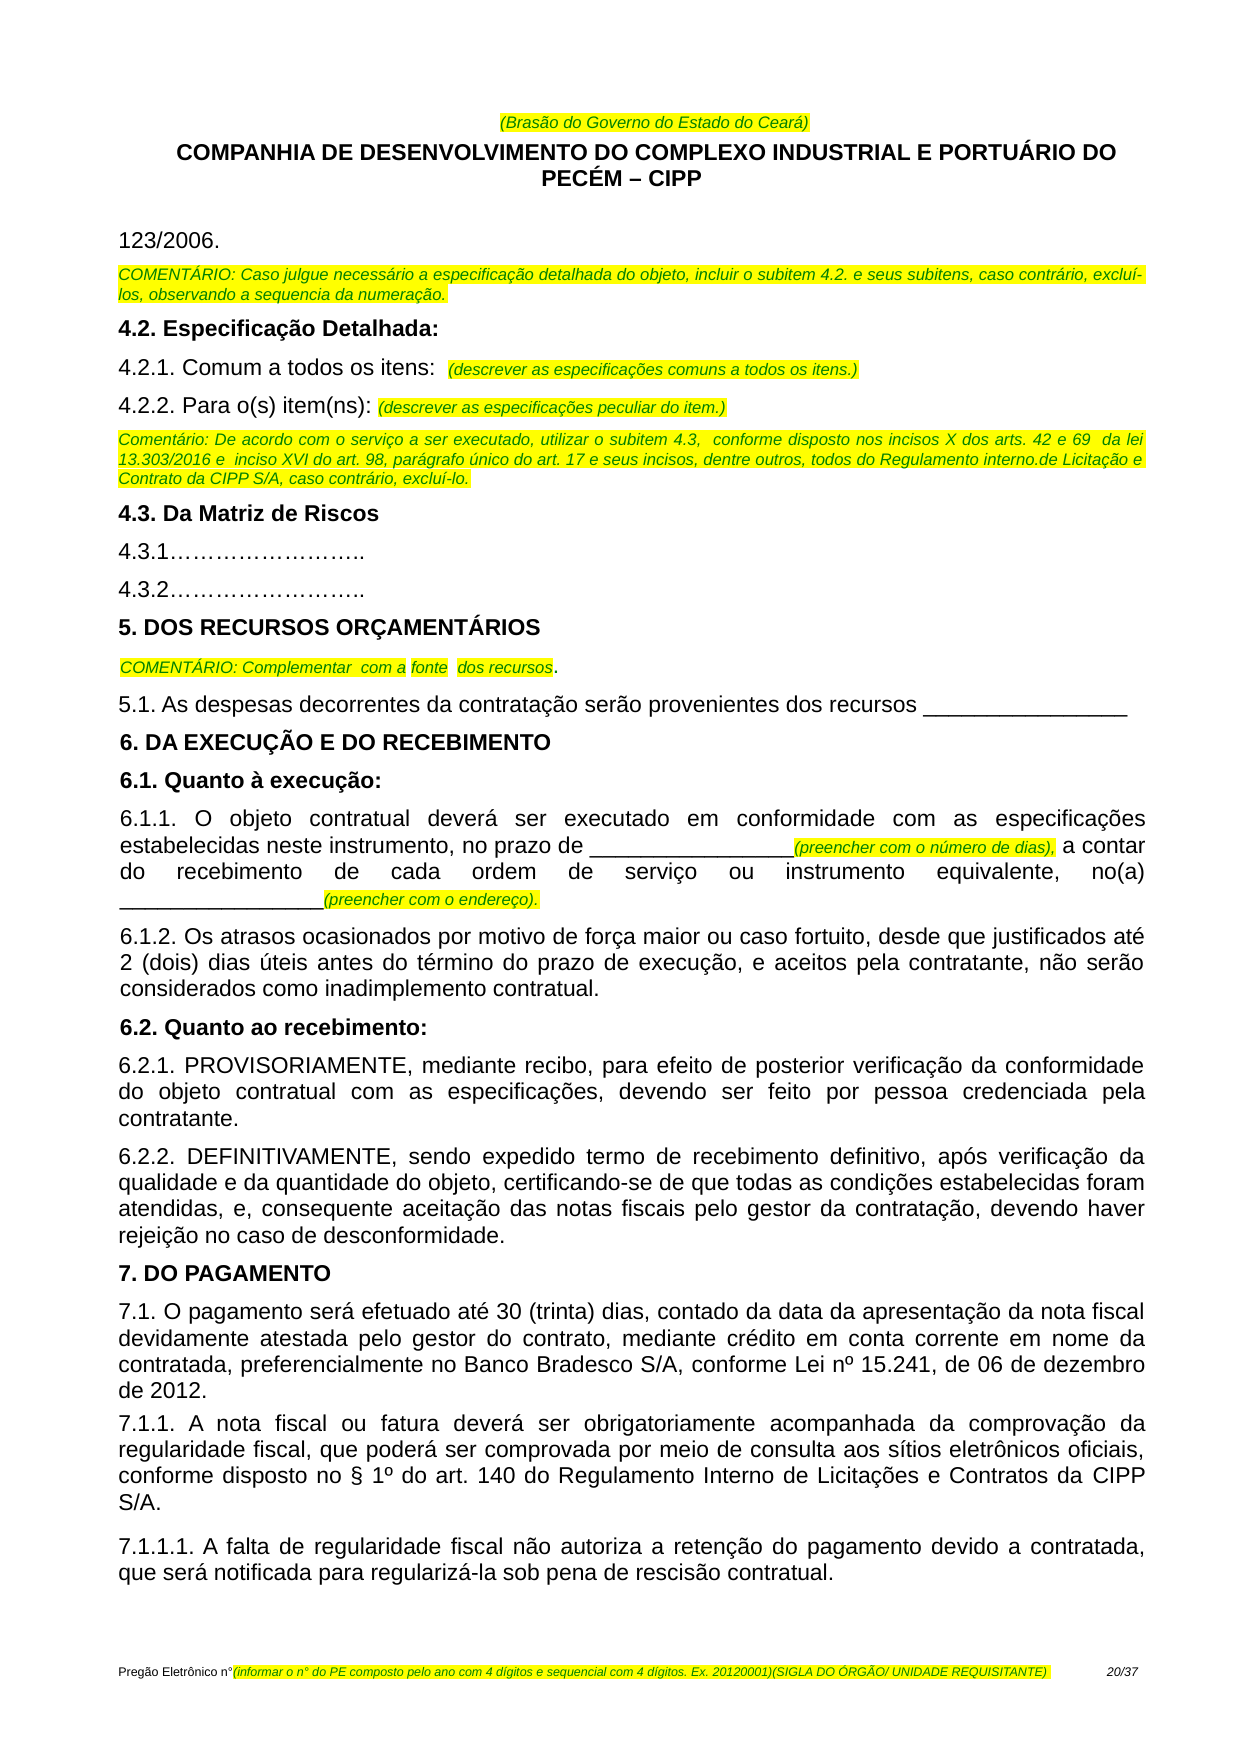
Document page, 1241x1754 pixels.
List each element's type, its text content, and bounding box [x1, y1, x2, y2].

text 5.1. As despesas decorrentes da contratação serão provenientes dos recursos ________________ [118, 691, 1146, 717]
text 7.1. O pagamento será efetuado até 30 (trinta) dias, contado da data da apresentação da nota fiscal devidamente atestada pelo gestor do contrato, mediante crédito em conta corrente em nome da contratada, preferencialmente no Banco Bradesco S/A, conforme Lei nº 15.241, de 06 de dezembro de 2012. [118, 1298, 1146, 1404]
text 6.1.1. O objeto contratual deverá ser executado em conformidade com as especificações estabelecidas neste instrumento, no prazo de ________________(preencher com o número de dias), a contar do recebimento de cada ordem de serviço ou instrumento equivalente, no(a) ________________(preencher com o endereço). [119, 805, 1146, 911]
text 6. DA EXECUÇÃO E DO RECEBIMENTO [119, 729, 1146, 755]
text 7.1.1.1. A falta de regularidade fiscal não autoriza a retenção do pagamento devido a contratada, que será notificada para regularizá-la sob pena de rescisão contratual. [118, 1533, 1146, 1585]
text COMENTÁRIO: Caso julgue necessário a especificação detalhada do objeto, incluir o subitem 4.2. e seus subitens, caso contrário, excluí-los, observando a sequencia da numeração. [118, 265, 1146, 303]
text 6.1.2. Os atrasos ocasionados por motivo de força maior ou caso fortuito, desde que justificados até 2 (dois) dias úteis antes do término do prazo de execução, e aceitos pela contratante, não serão considerados como inadimplemento contratual. [119, 923, 1146, 1002]
text 6.2. Quanto ao recebimento: [119, 1013, 1146, 1040]
text 4.2. Especificação Detalhada: [118, 315, 1146, 342]
text 4.3.2…………………….. [118, 576, 1146, 602]
text 7.1.1. A nota fiscal ou fatura deverá ser obrigatoriamente acompanhada da comprovação da regularidade fiscal, que poderá ser comprovada por meio de consulta aos sítios eletrônicos oficiais, conforme disposto no § 1º do art. 140 do Regulamento Interno de Licitações e Contratos da CIPP S/A. [118, 1409, 1146, 1515]
text 4.2.1. Comum a todos os itens: (descrever as especificações comuns a todos os itens.) [118, 354, 1146, 380]
text 5. DOS RECURSOS ORÇAMENTÁRIOS [118, 614, 1146, 641]
text 6.2.1. PROVISORIAMENTE, mediante recibo, para efeito de posterior verificação da conformidade do objeto contratual com as especificações, devendo ser feito por pessoa credenciada pela contratante. [118, 1052, 1146, 1131]
text 6.1. Quanto à execução: [119, 767, 1146, 793]
text COMENTÁRIO: Complementar com a fonte dos recursos. [120, 652, 1146, 679]
text 7. DO PAGAMENTO [118, 1260, 1146, 1286]
text 123/2006. [118, 227, 1144, 253]
text 4.3.1…………………….. [118, 538, 1146, 564]
text 4.3. Da Matriz de Riscos [118, 499, 1146, 526]
text 4.2.2. Para o(s) item(ns): (descrever as especificações peculiar do item.) [118, 392, 1146, 418]
text Comentário: De acordo com o serviço a ser executado, utilizar o subitem 4.3, conforme disposto nos incisos X dos arts. 42 e 69 da lei 13.303/2016 e inciso XVI do art. 98, parágrafo único do art. 17 e seus incisos, dentre outros, todos do Regulamento interno.de Licitação e Contrato da CIPP S/A, caso contrário, excluí-lo. [118, 430, 1146, 488]
text 6.2.2. DEFINITIVAMENTE, sendo expedido termo de recebimento definitivo, após verificação da qualidade e da quantidade do objeto, certificando-se de que todas as condições estabelecidas foram atendidas, e, consequente aceitação das notas fiscais pelo gestor da contratação, devendo haver rejeição no caso de desconformidade. [118, 1143, 1146, 1248]
